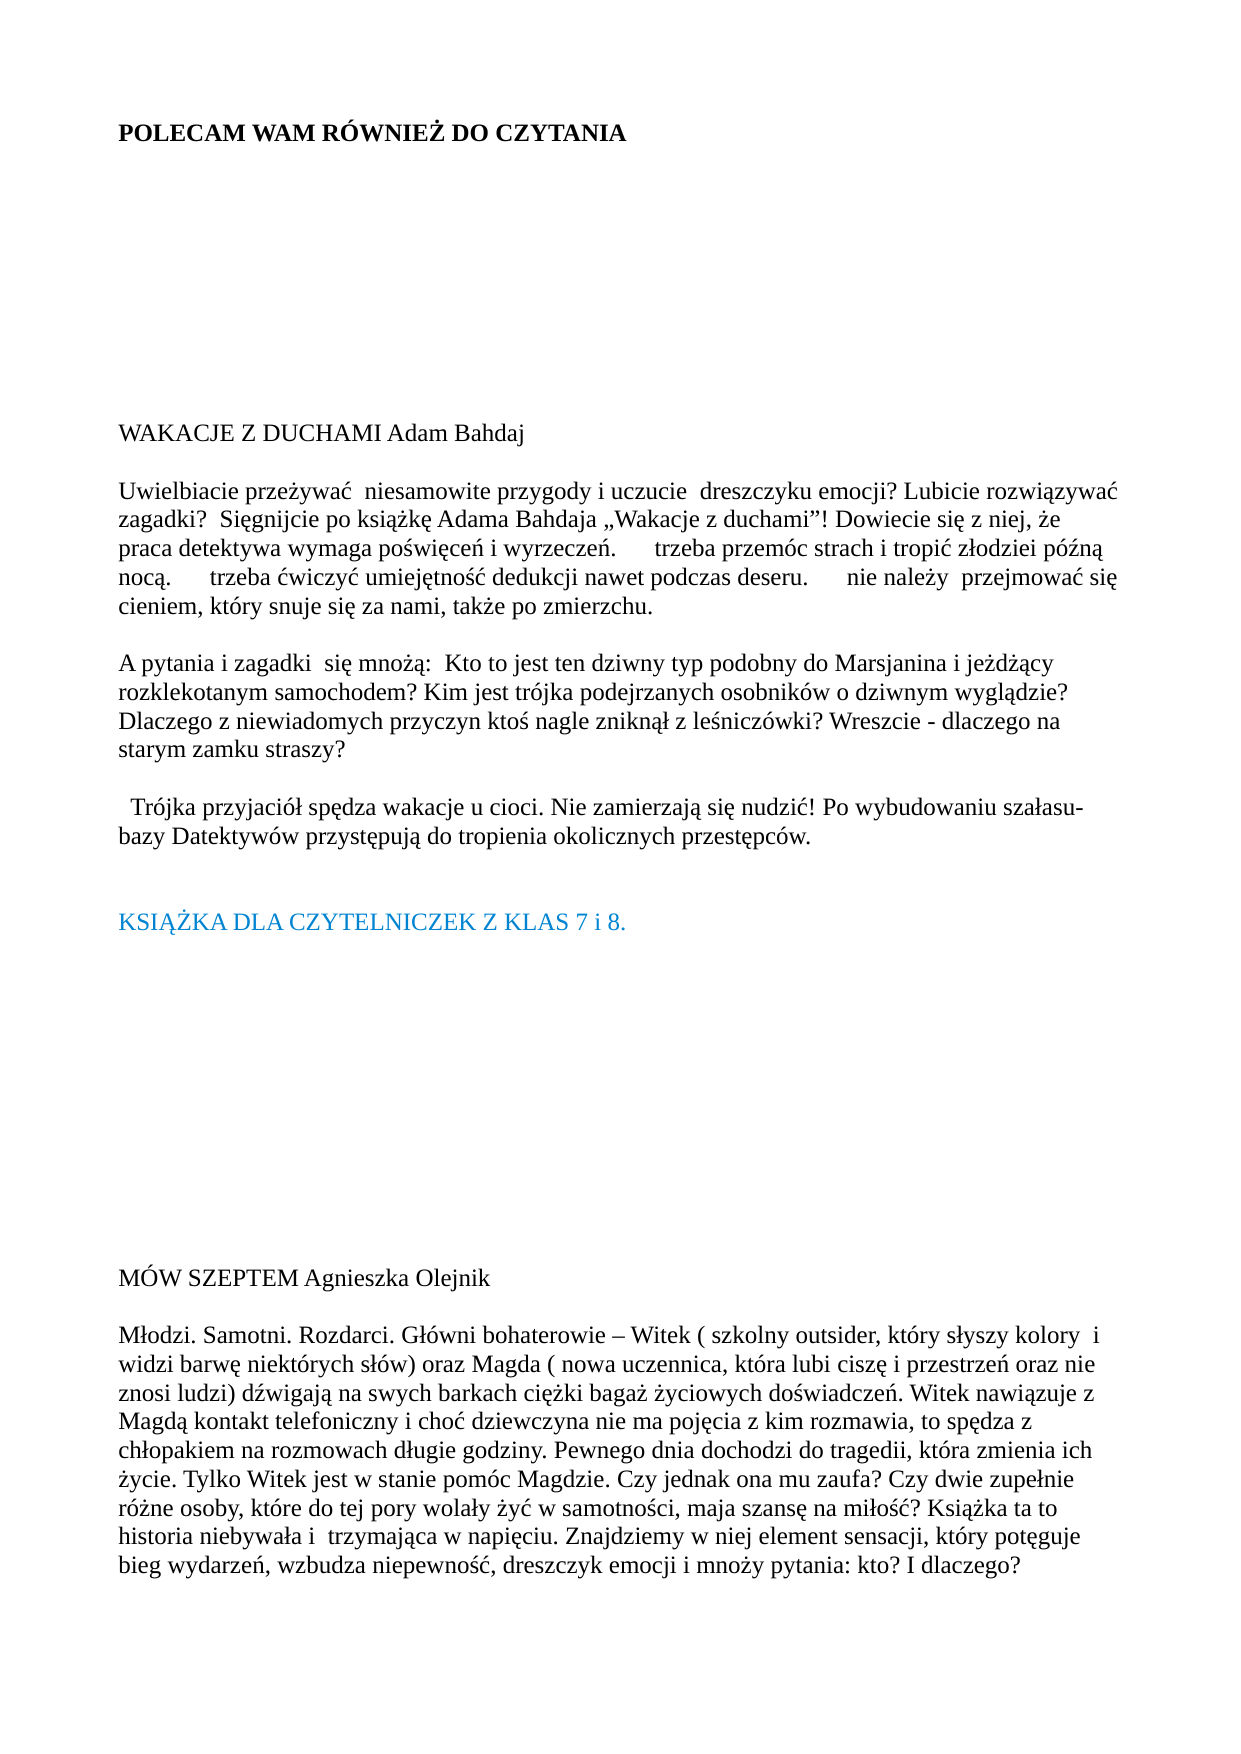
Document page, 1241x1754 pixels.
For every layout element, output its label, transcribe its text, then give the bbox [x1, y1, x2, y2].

text Uwielbiacie przeżywać niesamowite przygody i uczucie dreszczyku emocji? Lubicie rozwiązywać zagadki? Sięgnijcie po książkę Adama Bahdaja „Wakacje z duchami”! Dowiecie się z niej, że  praca detektywa wymaga poświęceń i wyrzeczeń.  trzeba przemóc strach i tropić złodziei późną nocą.  trzeba ćwiczyć umiejętność dedukcji nawet podczas deseru.  nie należy przejmować się cieniem, który snuje się za nami, także po zmierzchu. [118, 476, 1122, 619]
text KSIĄŻKA DLA CZYTELNICZEK Z KLAS 7 i 8. [118, 907, 1122, 936]
text Trójka przyjaciół spędza wakacje u cioci. Nie zamierzają się nudzić! Po wybudowaniu szałasu-bazy Datektywów przystępują do tropienia okolicznych przestępców. [118, 792, 1122, 849]
text A pytania i zagadki się mnożą: Kto to jest ten dziwny typ podobny do Marsjanina i jeżdżący rozklekotanym samochodem? Kim jest trójka podejrzanych osobników o dziwnym wyglądzie? Dlaczego z niewiadomych przyczyn ktoś nagle zniknął z leśniczówki? Wreszcie - dlaczego na starym zamku straszy? [118, 648, 1122, 763]
text MÓW SZEPTEM Agnieszka Olejnik [118, 936, 1122, 1291]
text POLECAM WAM RÓWNIEŻ DO CZYTANIA [118, 118, 1122, 147]
text Młodzi. Samotni. Rozdarci. Główni bohaterowie – Witek ( szkolny outsider, który słyszy kolory i widzi barwę niektórych słów) oraz Magda ( nowa uczennica, która lubi ciszę i przestrzeń oraz nie znosi ludzi) dźwigają na swych barkach ciężki bagaż życiowych doświadczeń. Witek nawiązuje z Magdą kontakt telefoniczny i choć dziewczyna nie ma pojęcia z kim rozmawia, to spędza z chłopakiem na rozmowach długie godziny. Pewnego dnia dochodzi do tragedii, która zmienia ich życie. Tylko Witek jest w stanie pomóc Magdzie. Czy jednak ona mu zaufa? Czy dwie zupełnie różne osoby, które do tej pory wolały żyć w samotności, maja szansę na miłość? Książka ta to historia niebywała i trzymająca w napięciu. Znajdziemy w niej element sensacji, który potęguje bieg wydarzeń, wzbudza niepewność, dreszczyk emocji i mnoży pytania: kto? I dlaczego? [118, 1320, 1122, 1579]
text WAKACJE Z DUCHAMI Adam Bahdaj [118, 147, 1122, 447]
